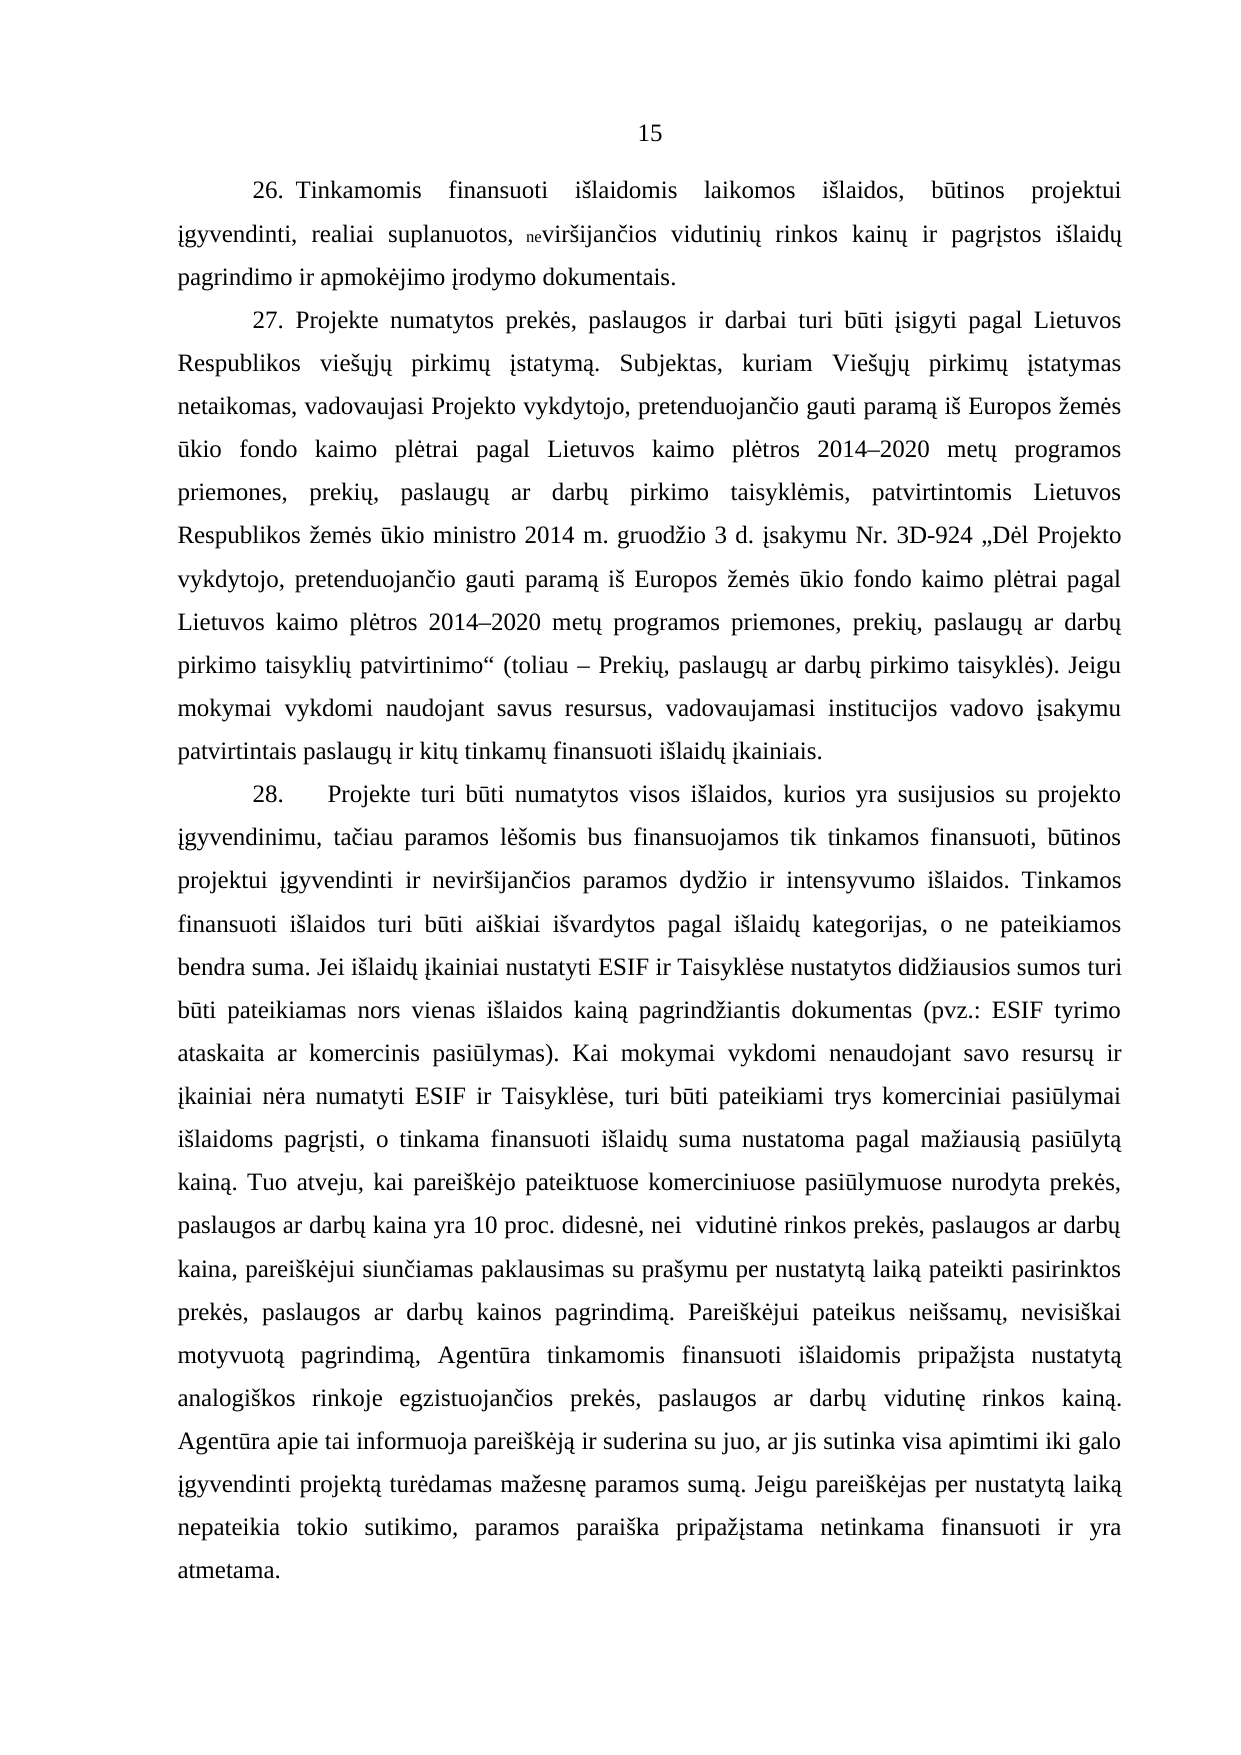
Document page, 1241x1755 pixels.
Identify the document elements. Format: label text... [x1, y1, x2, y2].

text 28. Projekte turi būti numatytos visos išlaidos, kurios yra susijusios su projekto įgyvendinimu, tačiau paramos lėšomis bus finansuojamos tik tinkamos finansuoti, būtinos projektui įgyvendinti ir neviršijančios paramos dydžio ir intensyvumo išlaidos. Tinkamos finansuoti išlaidos turi būti aiškiai išvardytos pagal išlaidų kategorijas, o ne pateikiamos bendra suma. Jei išlaidų įkainiai nustatyti ESIF ir Taisyklėse nustatytos didžiausios sumos turi būti pateikiamas nors vienas išlaidos kainą pagrindžiantis dokumentas (pvz.: ESIF tyrimo ataskaita ar komercinis pasiūlymas). Kai mokymai vykdomi nenaudojant savo resursų ir įkainiai nėra numatyti ESIF ir Taisyklėse, turi būti pateikiami trys komerciniai pasiūlymai išlaidoms pagrįsti, o tinkama finansuoti išlaidų suma nustatoma pagal mažiausią pasiūlytą kainą. Tuo atveju, kai pareiškėjo pateiktuose komerciniuose pasiūlymuose nurodyta prekės, paslaugos ar darbų kaina yra 10 proc. didesnė, nei vidutinė rinkos prekės, paslaugos ar darbų kaina, pareiškėjui siunčiamas paklausimas su prašymu per nustatytą laiką pateikti pasirinktos prekės, paslaugos ar darbų kainos pagrindimą. Pareiškėjui pateikus neišsamų, nevisiškai motyvuotą pagrindimą, Agentūra tinkamomis finansuoti išlaidomis pripažįsta nustatytą analogiškos rinkoje egzistuojančios prekės, paslaugos ar darbų vidutinę rinkos kainą. Agentūra apie tai informuoja pareiškėją ir suderina su juo, ar jis sutinka visa apimtimi iki galo įgyvendinti projektą turėdamas mažesnę paramos sumą. Jeigu pareiškėjas per nustatytą laiką nepateikia tokio sutikimo, paramos paraiška pripažįstama netinkama finansuoti ir yra atmetama. [177, 779, 1122, 1584]
text 26. Tinkamomis finansuoti išlaidomis laikomos išlaidos, būtinos projektui įgyvendinti, realiai suplanuotos, neviršijančios vidutinių rinkos kainų ir pagrįstos išlaidų pagrindimo ir apmokėjimo įrodymo dokumentais. [177, 176, 1122, 291]
text 27. Projekte numatytos prekės, paslaugos ir darbai turi būti įsigyti pagal Lietuvos Respublikos viešųjų pirkimų įstatymą. Subjektas, kuriam Viešųjų pirkimų įstatymas netaikomas, vadovaujasi Projekto vykdytojo, pretenduojančio gauti paramą iš Europos žemės ūkio fondo kaimo plėtrai pagal Lietuvos kaimo plėtros 2014–2020 metų programos priemones, prekių, paslaugų ar darbų pirkimo taisyklėmis, patvirtintomis Lietuvos Respublikos žemės ūkio ministro 2014 m. gruodžio 3 d. įsakymu Nr. 3D-924 „Dėl Projekto vykdytojo, pretenduojančio gauti paramą iš Europos žemės ūkio fondo kaimo plėtrai pagal Lietuvos kaimo plėtros 2014–2020 metų programos priemones, prekių, paslaugų ar darbų pirkimo taisyklių patvirtinimo“ (toliau – Prekių, paslaugų ar darbų pirkimo taisyklės). Jeigu mokymai vykdomi naudojant savus resursus, vadovaujamasi institucijos vadovo įsakymu patvirtintais paslaugų ir kitų tinkamų finansuoti išlaidų įkainiais. [177, 305, 1122, 765]
